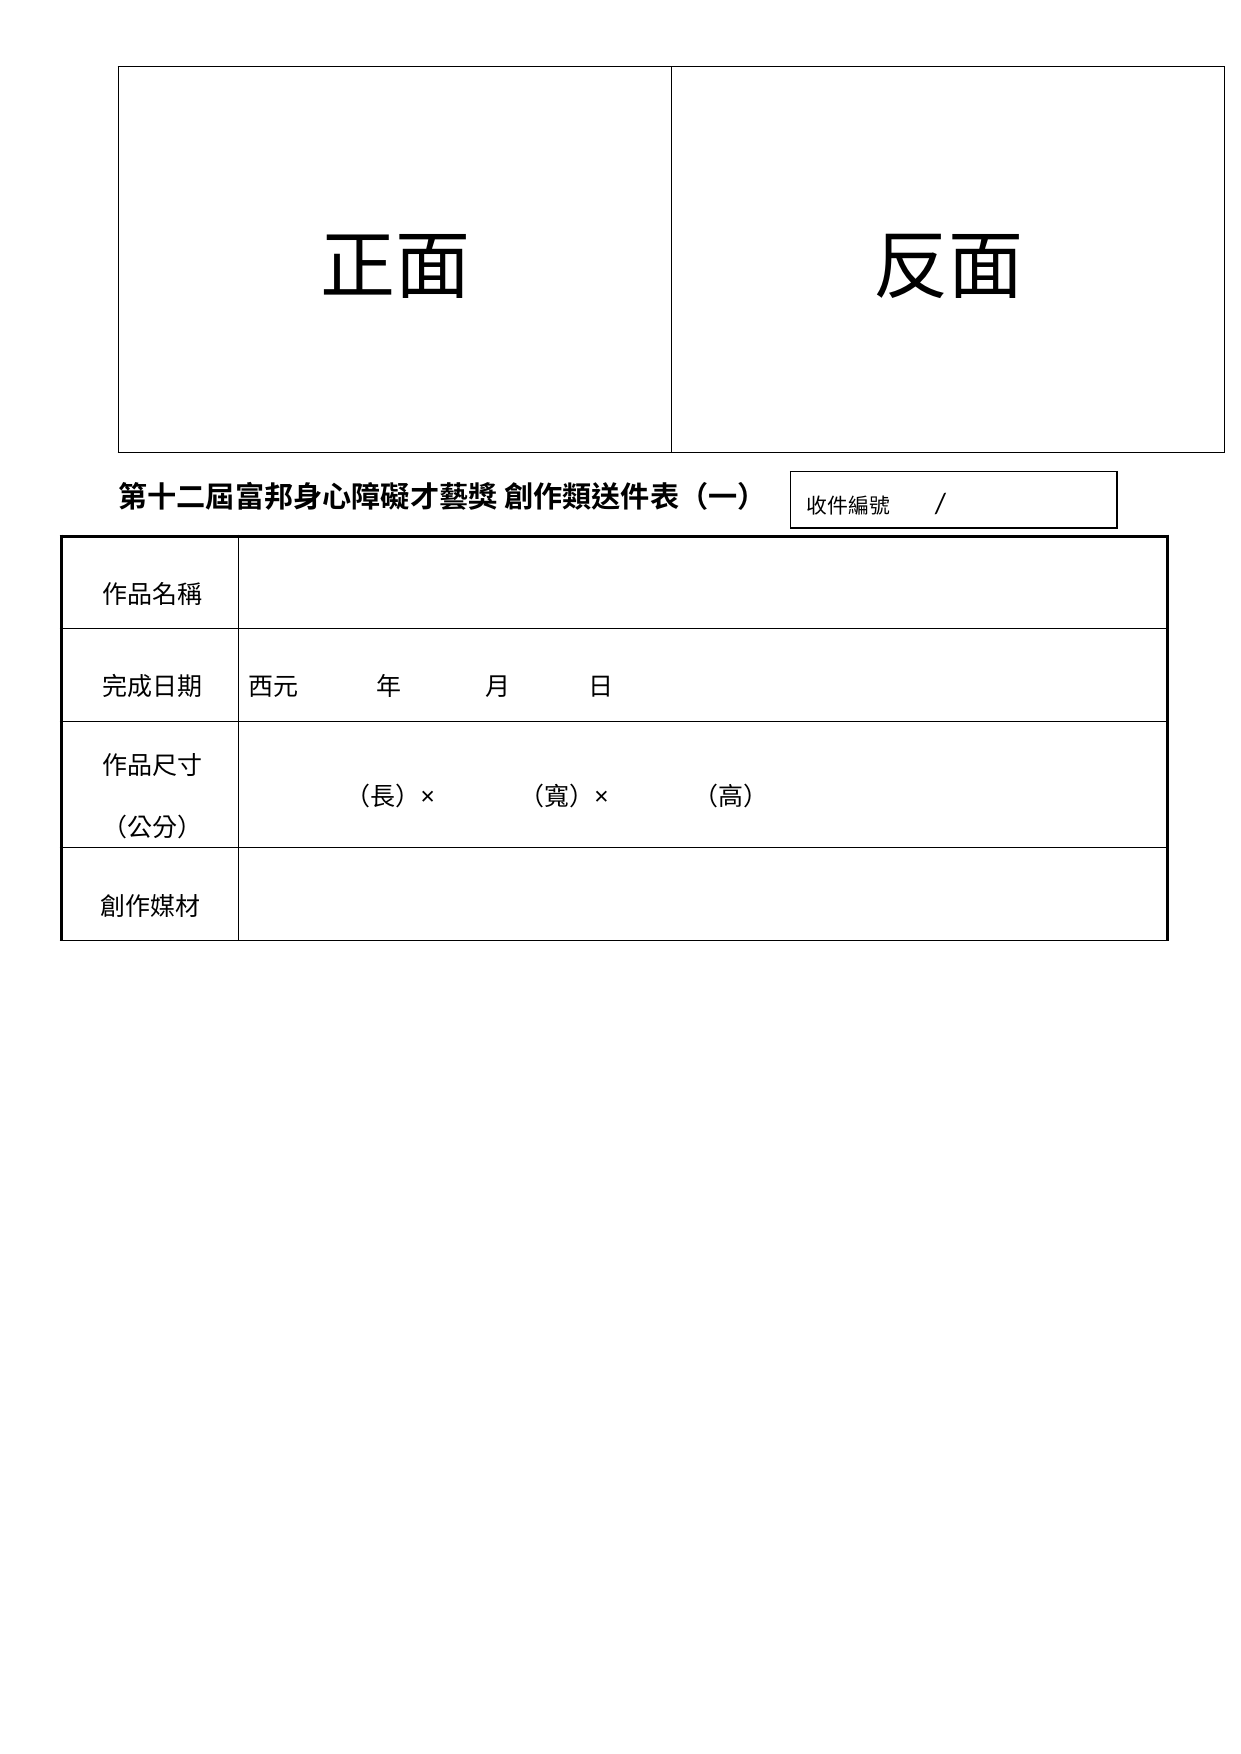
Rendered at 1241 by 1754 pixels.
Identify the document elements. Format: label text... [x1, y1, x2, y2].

table_cell 作品尺寸 （公分） [63, 722, 238, 847]
text 收件編號 / [806, 480, 1101, 519]
table_header 作品名稱 [63, 538, 238, 628]
table_cell 正面 [119, 67, 671, 452]
text 第十二屆富邦身心障礙才藝獎 創作類送件表（一） [118, 453, 1122, 516]
table_cell 完成日期 [63, 629, 238, 721]
table_cell 創作媒材 [63, 848, 238, 940]
table_cell 西元 年 月 日 [239, 629, 1166, 721]
text 第十二屆富邦身心障礙才藝獎 創作類送件表（一） [791, 472, 1116, 527]
table_header [239, 538, 1166, 628]
table_cell [239, 848, 1166, 940]
table_cell （長）× （寬）× （高） [239, 722, 1166, 847]
table_cell 反面 [672, 67, 1224, 452]
